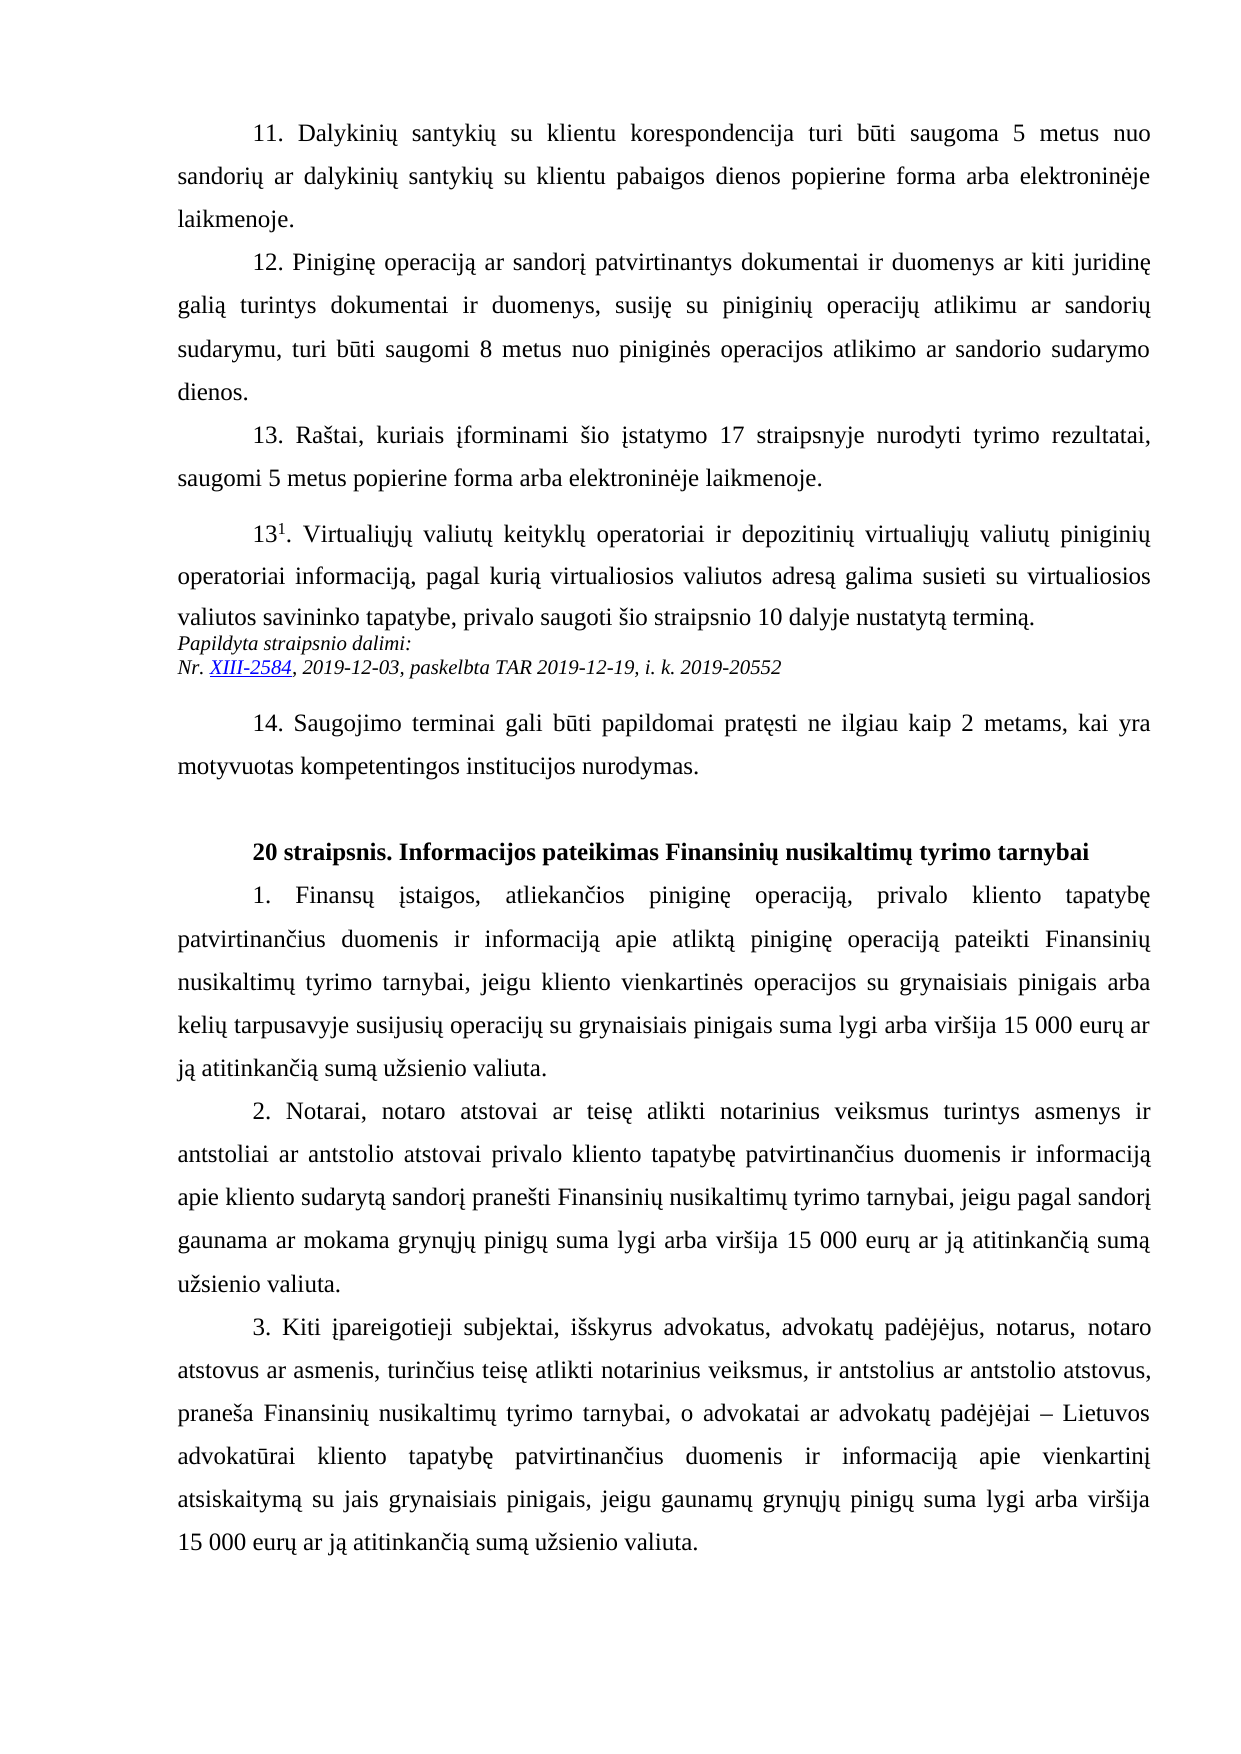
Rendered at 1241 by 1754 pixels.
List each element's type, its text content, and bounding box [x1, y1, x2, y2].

text 14. Saugojimo terminai gali būti papildomai pratęsti ne ilgiau kaip 2 metams, kai yra motyvuotas kompetentingos institucijos nurodymas. [177, 708, 1152, 780]
text 2. Notarai, notaro atstovai ar teisę atlikti notarinius veiksmus turintys asmenys ir antstoliai ar antstolio atstovai privalo kliento tapatybę patvirtinančius duomenis ir informaciją apie kliento sudarytą sandorį pranešti Finansinių nusikaltimų tyrimo tarnybai, jeigu pagal sandorį gaunama ar mokama grynųjų pinigų suma lygi arba viršija 15 000 eurų ar ją atitinkančią sumą užsienio valiuta. [177, 1096, 1152, 1297]
text 20 straipsnis. Informacijos pateikimas Finansinių nusikaltimų tyrimo tarnybai [177, 837, 1152, 866]
text 131. Virtualiųjų valiutų keityklų operatoriai ir depozitinių virtualiųjų valiutų piniginių operatoriai informaciją, pagal kurią virtualiosios valiutos adresą galima susieti su virtualiosios valiutos savininko tapatybe, privalo saugoti šio straipsnio 10 dalyje nustatytą terminą. [177, 506, 1152, 631]
text 12. Piniginę operaciją ar sandorį patvirtinantys dokumentai ir duomenys ar kiti juridinę galią turintys dokumentai ir duomenys, susiję su piniginių operacijų atlikimu ar sandorių sudarymu, turi būti saugomi 8 metus nuo piniginės operacijos atlikimo ar sandorio sudarymo dienos. [177, 247, 1152, 406]
text 11. Dalykinių santykių su klientu korespondencija turi būti saugoma 5 metus nuo sandorių ar dalykinių santykių su klientu pabaigos dienos popierine forma arba elektroninėje laikmenoje. [177, 118, 1152, 233]
text 1. Finansų įstaigos, atliekančios piniginę operaciją, privalo kliento tapatybę patvirtinančius duomenis ir informaciją apie atliktą piniginę operaciją pateikti Finansinių nusikaltimų tyrimo tarnybai, jeigu kliento vienkartinės operacijos su grynaisiais pinigais arba kelių tarpusavyje susijusių operacijų su grynaisiais pinigais suma lygi arba viršija 15 000 eurų ar ją atitinkančią sumą užsienio valiuta. [177, 881, 1152, 1082]
text Papildyta straipsnio dalimi: [177, 631, 1152, 655]
text 13. Raštai, kuriais įforminami šio įstatymo 17 straipsnyje nurodyti tyrimo rezultatai, saugomi 5 metus popierine forma arba elektroninėje laikmenoje. [177, 420, 1152, 492]
text Nr. XIII-2584, 2019-12-03, paskelbta TAR 2019-12-19, i. k. 2019-20552 [177, 655, 1152, 679]
text 3. Kiti įpareigotieji subjektai, išskyrus advokatus, advokatų padėjėjus, notarus, notaro atstovus ar asmenis, turinčius teisę atlikti notarinius veiksmus, ir antstolius ar antstolio atstovus, praneša Finansinių nusikaltimų tyrimo tarnybai, o advokatai ar advokatų padėjėjai – Lietuvos advokatūrai kliento tapatybę patvirtinančius duomenis ir informaciją apie vienkartinį atsiskaitymą su jais grynaisiais pinigais, jeigu gaunamų grynųjų pinigų suma lygi arba viršija 15 000 eurų ar ją atitinkančią sumą užsienio valiuta. [177, 1312, 1152, 1556]
